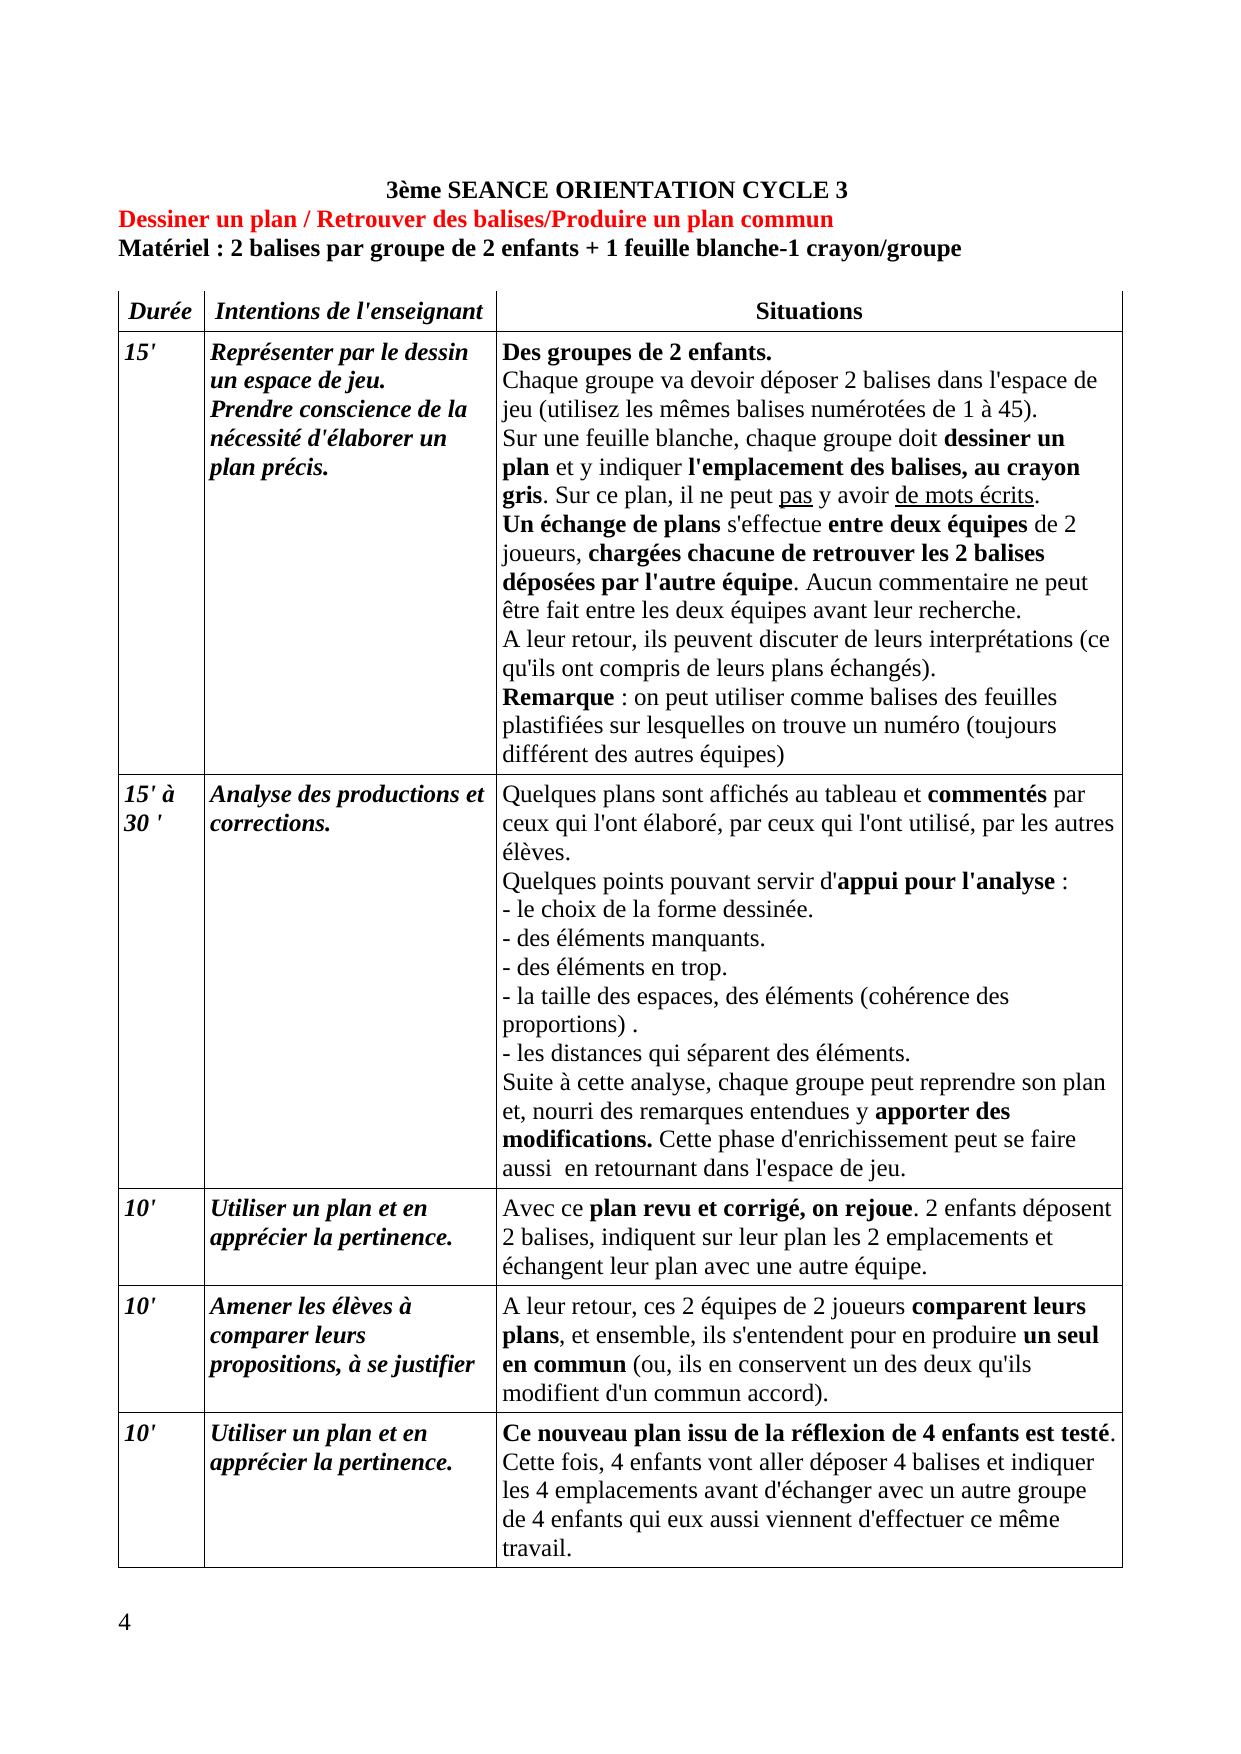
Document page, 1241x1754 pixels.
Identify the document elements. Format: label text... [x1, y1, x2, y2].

table_cell 15' [119, 332, 204, 774]
table_header Situations [497, 291, 1122, 331]
table_cell Quelques plans sont affichés au tableau et commentés par ceux qui l'ont élaboré, par ceux qui l'ont utilisé, par les autres élèves. Quelques points pouvant servir d'appui pour l'analyse : - le choix de la forme dessinée. - des éléments manquants. - des éléments en trop. - la taille des espaces, des éléments (cohérence des proportions) . - les distances qui séparent des éléments. Suite à cette analyse, chaque groupe peut reprendre son plan et, nourri des remarques entendues y apporter des modifications. Cette phase d'enrichissement peut se faire aussi en retournant dans l'espace de jeu. [497, 775, 1122, 1188]
table_cell A leur retour, ces 2 équipes de 2 joueurs comparent leurs plans, et ensemble, ils s'entendent pour en produire un seul en commun (ou, ils en conservent un des deux qu'ils modifient d'un commun accord). [497, 1286, 1122, 1412]
table_cell Des groupes de 2 enfants. Chaque groupe va devoir déposer 2 balises dans l'espace de jeu (utilisez les mêmes balises numérotées de 1 à 45). Sur une feuille blanche, chaque groupe doit dessiner un plan et y indiquer l'emplacement des balises, au crayon gris. Sur ce plan, il ne peut pas y avoir de mots écrits. Un échange de plans s'effectue entre deux équipes de 2 joueurs, chargées chacune de retrouver les 2 balises déposées par l'autre équipe. Aucun commentaire ne peut être fait entre les deux équipes avant leur recherche. A leur retour, ils peuvent discuter de leurs interprétations (ce qu'ils ont compris de leurs plans échangés). Remarque : on peut utiliser comme balises des feuilles plastifiées sur lesquelles on trouve un numéro (toujours différent des autres équipes) [497, 332, 1122, 774]
table_cell 15' à 30 ' [119, 775, 204, 1188]
table_header Intentions de l'enseignant [205, 291, 496, 331]
table_cell Utiliser un plan et en apprécier la pertinence. [205, 1413, 496, 1567]
table_cell Analyse des productions et corrections. [205, 775, 496, 1188]
text Matériel : 2 balises par groupe de 2 enfants + 1 feuille blanche-1 crayon/groupe [118, 233, 1122, 262]
table_cell Amener les élèves à comparer leurs propositions, à se justifier [205, 1286, 496, 1412]
table_cell Utiliser un plan et en apprécier la pertinence. [205, 1189, 496, 1285]
table_cell Représenter par le dessin un espace de jeu. Prendre conscience de la nécessité d'élaborer un plan précis. [205, 332, 496, 774]
text 3ème SEANCE ORIENTATION CYCLE 3 [118, 176, 1122, 204]
table_header Durée [119, 291, 204, 331]
table_cell Avec ce plan revu et corrigé, on rejoue. 2 enfants déposent 2 balises, indiquent sur leur plan les 2 emplacements et échangent leur plan avec une autre équipe. [497, 1189, 1122, 1285]
table_cell 10' [119, 1413, 204, 1567]
text Dessiner un plan / Retrouver des balises/Produire un plan commun [118, 204, 1122, 233]
table_cell 10' [119, 1189, 204, 1285]
table_cell 10' [119, 1286, 204, 1412]
table_cell Ce nouveau plan issu de la réflexion de 4 enfants est testé. Cette fois, 4 enfants vont aller déposer 4 balises et indiquer les 4 emplacements avant d'échanger avec un autre groupe de 4 enfants qui eux aussi viennent d'effectuer ce même travail. [497, 1413, 1122, 1567]
